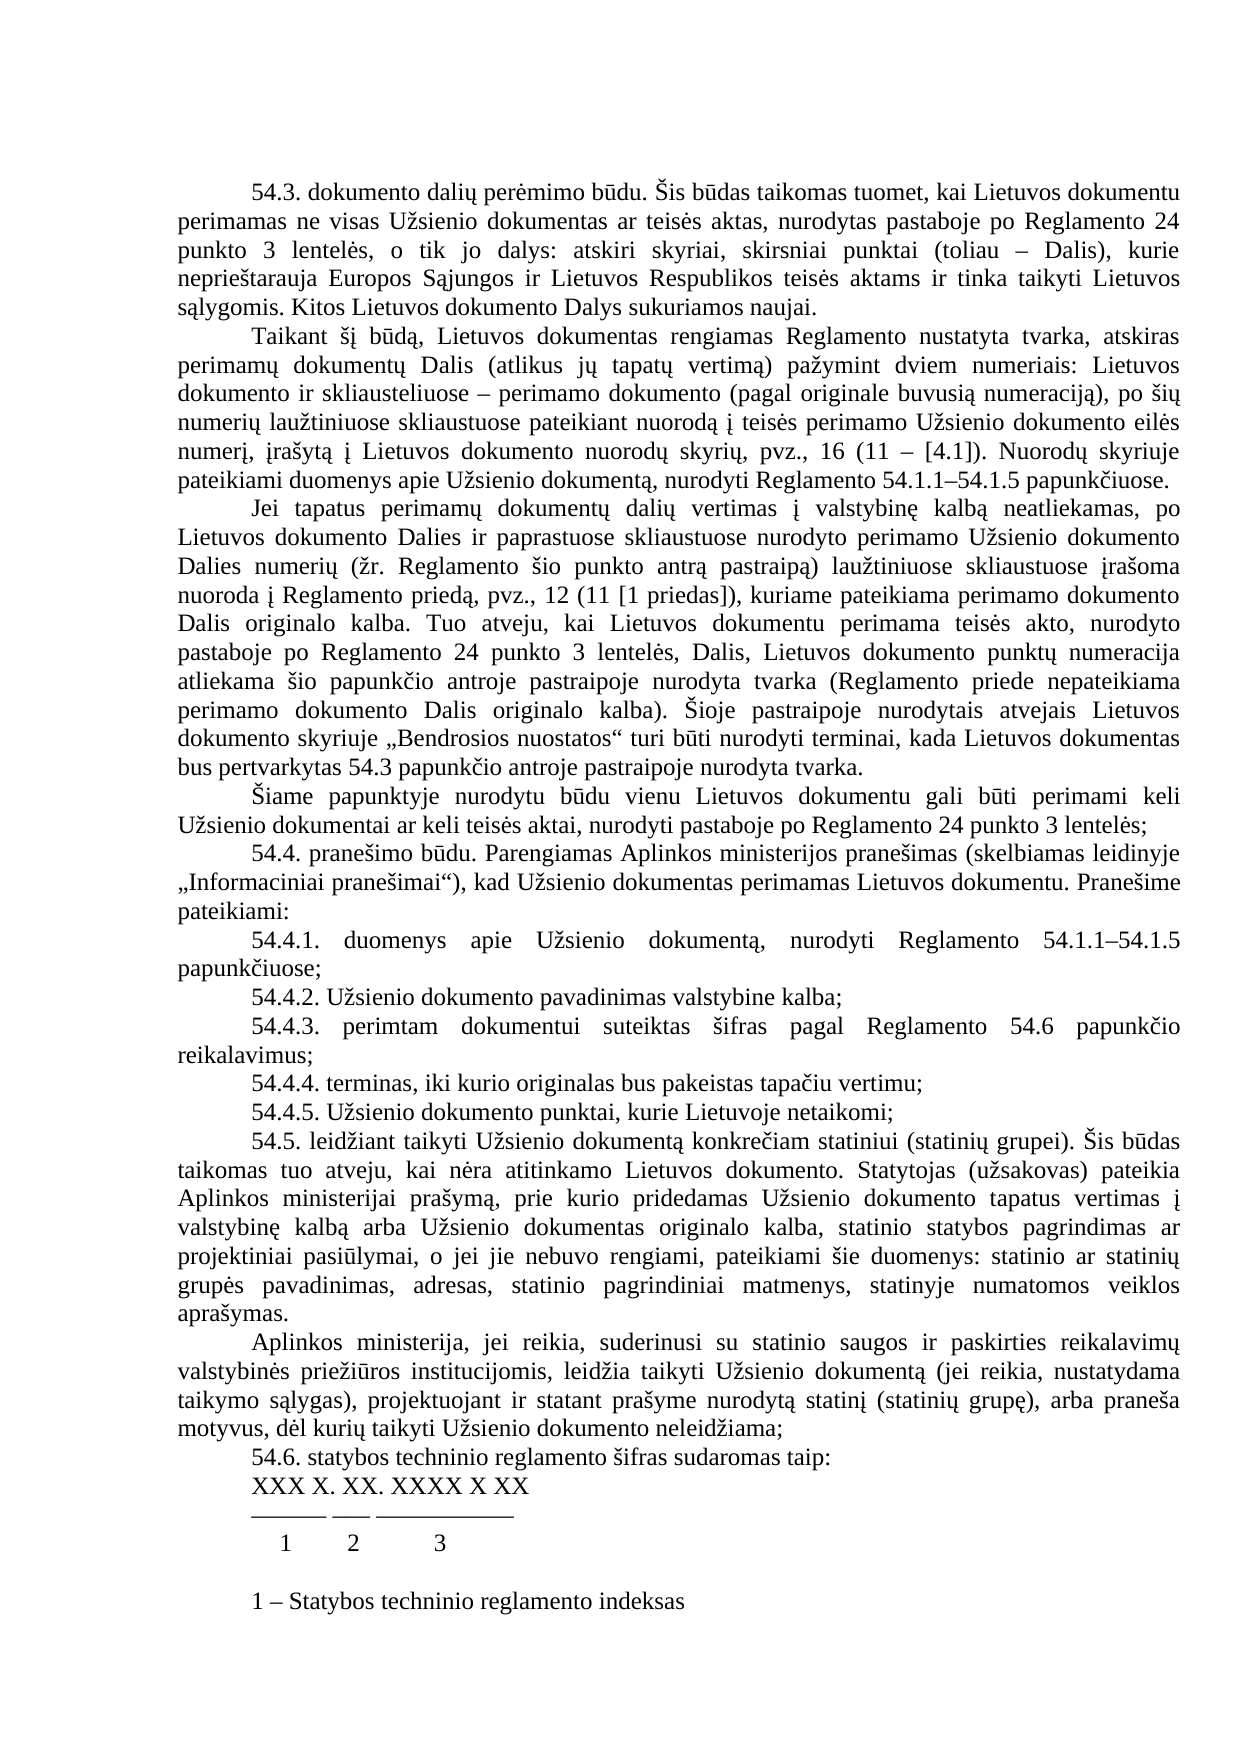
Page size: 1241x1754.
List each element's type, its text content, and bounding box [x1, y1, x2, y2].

text 1 – Statybos techninio reglamento indeksas [177, 1586, 1181, 1615]
text XXX X. XX. XXXX X XX [177, 1471, 1181, 1500]
text Taikant šį būdą, Lietuvos dokumentas rengiamas Reglamento nustatyta tvarka, atskiras perimamų dokumentų Dalis (atlikus jų tapatų vertimą) pažymint dviem numeriais: Lietuvos dokumento ir skliausteliuose – perimamo dokumento (pagal originale buvusią numeraciją), po šių numerių laužtiniuose skliaustuose pateikiant nuorodą į teisės perimamo Užsienio dokumento eilės numerį, įrašytą į Lietuvos dokumento nuorodų skyrių, pvz., 16 (11 – [4.1]). Nuorodų skyriuje pateikiami duomenys apie Užsienio dokumentą, nurodyti Reglamento 54.1.1–54.1.5 papunkčiuose. [177, 321, 1181, 493]
text –––––– ––– ––––––––––– [177, 1500, 1181, 1528]
text 54.4.2. Užsienio dokumento pavadinimas valstybine kalba; [177, 982, 1181, 1011]
text 54.3. dokumento dalių perėmimo būdu. Šis būdas taikomas tuomet, kai Lietuvos dokumentu perimamas ne visas Užsienio dokumentas ar teisės aktas, nurodytas pastaboje po Reglamento 24 punkto 3 lentelės, o tik jo dalys: atskiri skyriai, skirsniai punktai (toliau – Dalis), kurie neprieštarauja Europos Sąjungos ir Lietuvos Respublikos teisės aktams ir tinka taikyti Lietuvos sąlygomis. Kitos Lietuvos dokumento Dalys sukuriamos naujai. [177, 177, 1181, 321]
text 54.6. statybos techninio reglamento šifras sudaromas taip: [177, 1442, 1181, 1471]
text Šiame papunktyje nurodytu būdu vienu Lietuvos dokumentu gali būti perimami keli Užsienio dokumentai ar keli teisės aktai, nurodyti pastaboje po Reglamento 24 punkto 3 lentelės; [177, 781, 1181, 838]
text 54.4.4. terminas, iki kurio originalas bus pakeistas tapačiu vertimu; [177, 1068, 1181, 1097]
text 54.4. pranešimo būdu. Parengiamas Aplinkos ministerijos pranešimas (skelbiamas leidinyje „Informaciniai pranešimai“), kad Užsienio dokumentas perimamas Lietuvos dokumentu. Pranešime pateikiami: [177, 838, 1181, 925]
text 54.4.1. duomenys apie Užsienio dokumentą, nurodyti Reglamento 54.1.1–54.1.5 papunkčiuose; [177, 925, 1181, 982]
text 54.5. leidžiant taikyti Užsienio dokumentą konkrečiam statiniui (statinių grupei). Šis būdas taikomas tuo atveju, kai nėra atitinkamo Lietuvos dokumento. Statytojas (užsakovas) pateikia Aplinkos ministerijai prašymą, prie kurio pridedamas Užsienio dokumento tapatus vertimas į valstybinę kalbą arba Užsienio dokumentas originalo kalba, statinio statybos pagrindimas ar projektiniai pasiūlymai, o jei jie nebuvo rengiami, pateikiami šie duomenys: statinio ar statinių grupės pavadinimas, adresas, statinio pagrindiniai matmenys, statinyje numatomos veiklos aprašymas. [177, 1126, 1181, 1327]
text 1 2 3 [177, 1528, 1181, 1557]
text 54.4.5. Užsienio dokumento punktai, kurie Lietuvoje netaikomi; [177, 1097, 1181, 1126]
text 54.4.3. perimtam dokumentui suteiktas šifras pagal Reglamento 54.6 papunkčio reikalavimus; [177, 1011, 1181, 1068]
text Aplinkos ministerija, jei reikia, suderinusi su statinio saugos ir paskirties reikalavimų valstybinės priežiūros institucijomis, leidžia taikyti Užsienio dokumentą (jei reikia, nustatydama taikymo sąlygas), projektuojant ir statant prašyme nurodytą statinį (statinių grupę), arba praneša motyvus, dėl kurių taikyti Užsienio dokumento neleidžiama; [177, 1327, 1181, 1442]
text Jei tapatus perimamų dokumentų dalių vertimas į valstybinę kalbą neatliekamas, po Lietuvos dokumento Dalies ir paprastuose skliaustuose nurodyto perimamo Užsienio dokumento Dalies numerių (žr. Reglamento šio punkto antrą pastraipą) laužtiniuose skliaustuose įrašoma nuoroda į Reglamento priedą, pvz., 12 (11 [1 priedas]), kuriame pateikiama perimamo dokumento Dalis originalo kalba. Tuo atveju, kai Lietuvos dokumentu perimama teisės akto, nurodyto pastaboje po Reglamento 24 punkto 3 lentelės, Dalis, Lietuvos dokumento punktų numeracija atliekama šio papunkčio antroje pastraipoje nurodyta tvarka (Reglamento priede nepateikiama perimamo dokumento Dalis originalo kalba). Šioje pastraipoje nurodytais atvejais Lietuvos dokumento skyriuje „Bendrosios nuostatos“ turi būti nurodyti terminai, kada Lietuvos dokumentas bus pertvarkytas 54.3 papunkčio antroje pastraipoje nurodyta tvarka. [177, 493, 1181, 781]
